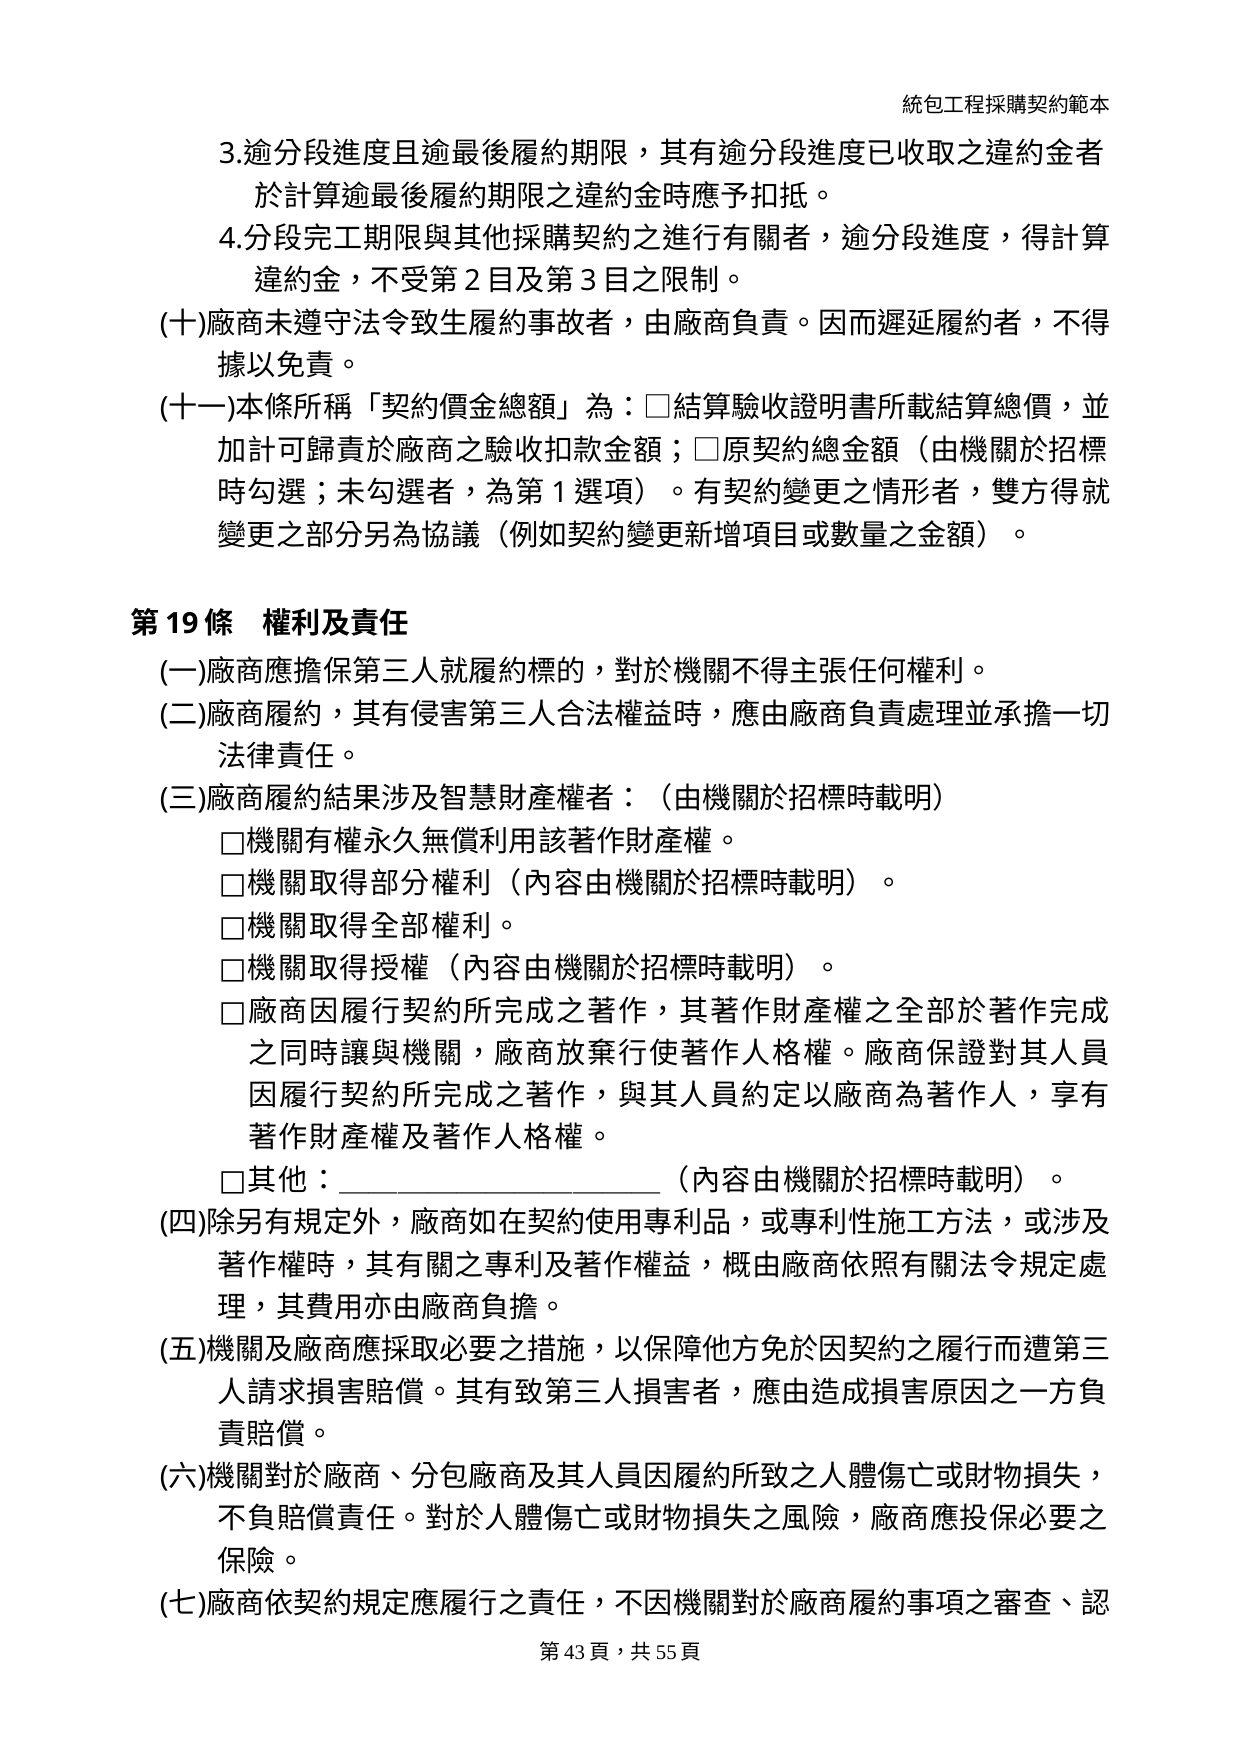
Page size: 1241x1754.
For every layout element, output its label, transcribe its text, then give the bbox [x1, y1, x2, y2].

text (十)廠商未遵守法令致生履約事故者，由廠商負責。因而遲延履約者，不得據以免責。 [159, 299, 1110, 384]
text □機關取得部分權利（內容由機關於招標時載明）。 [218, 860, 1110, 902]
text □廠商因履行契約所完成之著作，其著作財產權之全部於著作完成之同時讓與機關，廠商放棄行使著作人格權。廠商保證對其人員因履行契約所完成之著作，與其人員約定以廠商為著作人，享有著作財產權及著作人格權。 [218, 987, 1110, 1156]
text (三)廠商履約結果涉及智慧財產權者：（由機關於招標時載明） [159, 775, 1110, 817]
text 第19條 權利及責任 [130, 599, 1110, 642]
text 3.逾分段進度且逾最後履約期限，其有逾分段進度已收取之違約金者，於計算逾最後履約期限之違約金時應予扣抵。 [218, 130, 1104, 214]
text □其他：＿＿＿＿＿＿＿＿＿＿＿（內容由機關於招標時載明）。 [218, 1156, 1110, 1199]
text (七)廠商依契約規定應履行之責任，不因機關對於廠商履約事項之審查、認 [159, 1580, 1110, 1622]
text □機關取得授權（內容由機關於招標時載明）。 [218, 945, 1110, 987]
text 4.分段完工期限與其他採購契約之進行有關者，逾分段進度，得計算違約金，不受第2目及第3目之限制。 [218, 214, 1110, 299]
text (十一)本條所稱「契約價金總額」為：□結算驗收證明書所載結算總價，並加計可歸責於廠商之驗收扣款金額；□原契約總金額（由機關於招標時勾選；未勾選者，為第1選項）。有契約變更之情形者，雙方得就變更之部分另為協議（例如契約變更新增項目或數量之金額）。 [159, 384, 1110, 553]
text (二)廠商履約，其有侵害第三人合法權益時，應由廠商負責處理並承擔一切法律責任。 [159, 690, 1110, 775]
text (四)除另有規定外，廠商如在契約使用專利品，或專利性施工方法，或涉及著作權時，其有關之專利及著作權益，概由廠商依照有關法令規定處理，其費用亦由廠商負擔。 [159, 1199, 1110, 1326]
text □機關取得全部權利。 [218, 902, 1110, 945]
text (六)機關對於廠商、分包廠商及其人員因履約所致之人體傷亡或財物損失，不負賠償責任。對於人體傷亡或財物損失之風險，廠商應投保必要之保險。 [159, 1453, 1110, 1580]
text □機關有權永久無償利用該著作財產權。 [218, 817, 1110, 860]
text (五)機關及廠商應採取必要之措施，以保障他方免於因契約之履行而遭第三人請求損害賠償。其有致第三人損害者，應由造成損害原因之一方負責賠償。 [159, 1326, 1110, 1453]
text (一)廠商應擔保第三人就履約標的，對於機關不得主張任何權利。 [159, 648, 1110, 690]
